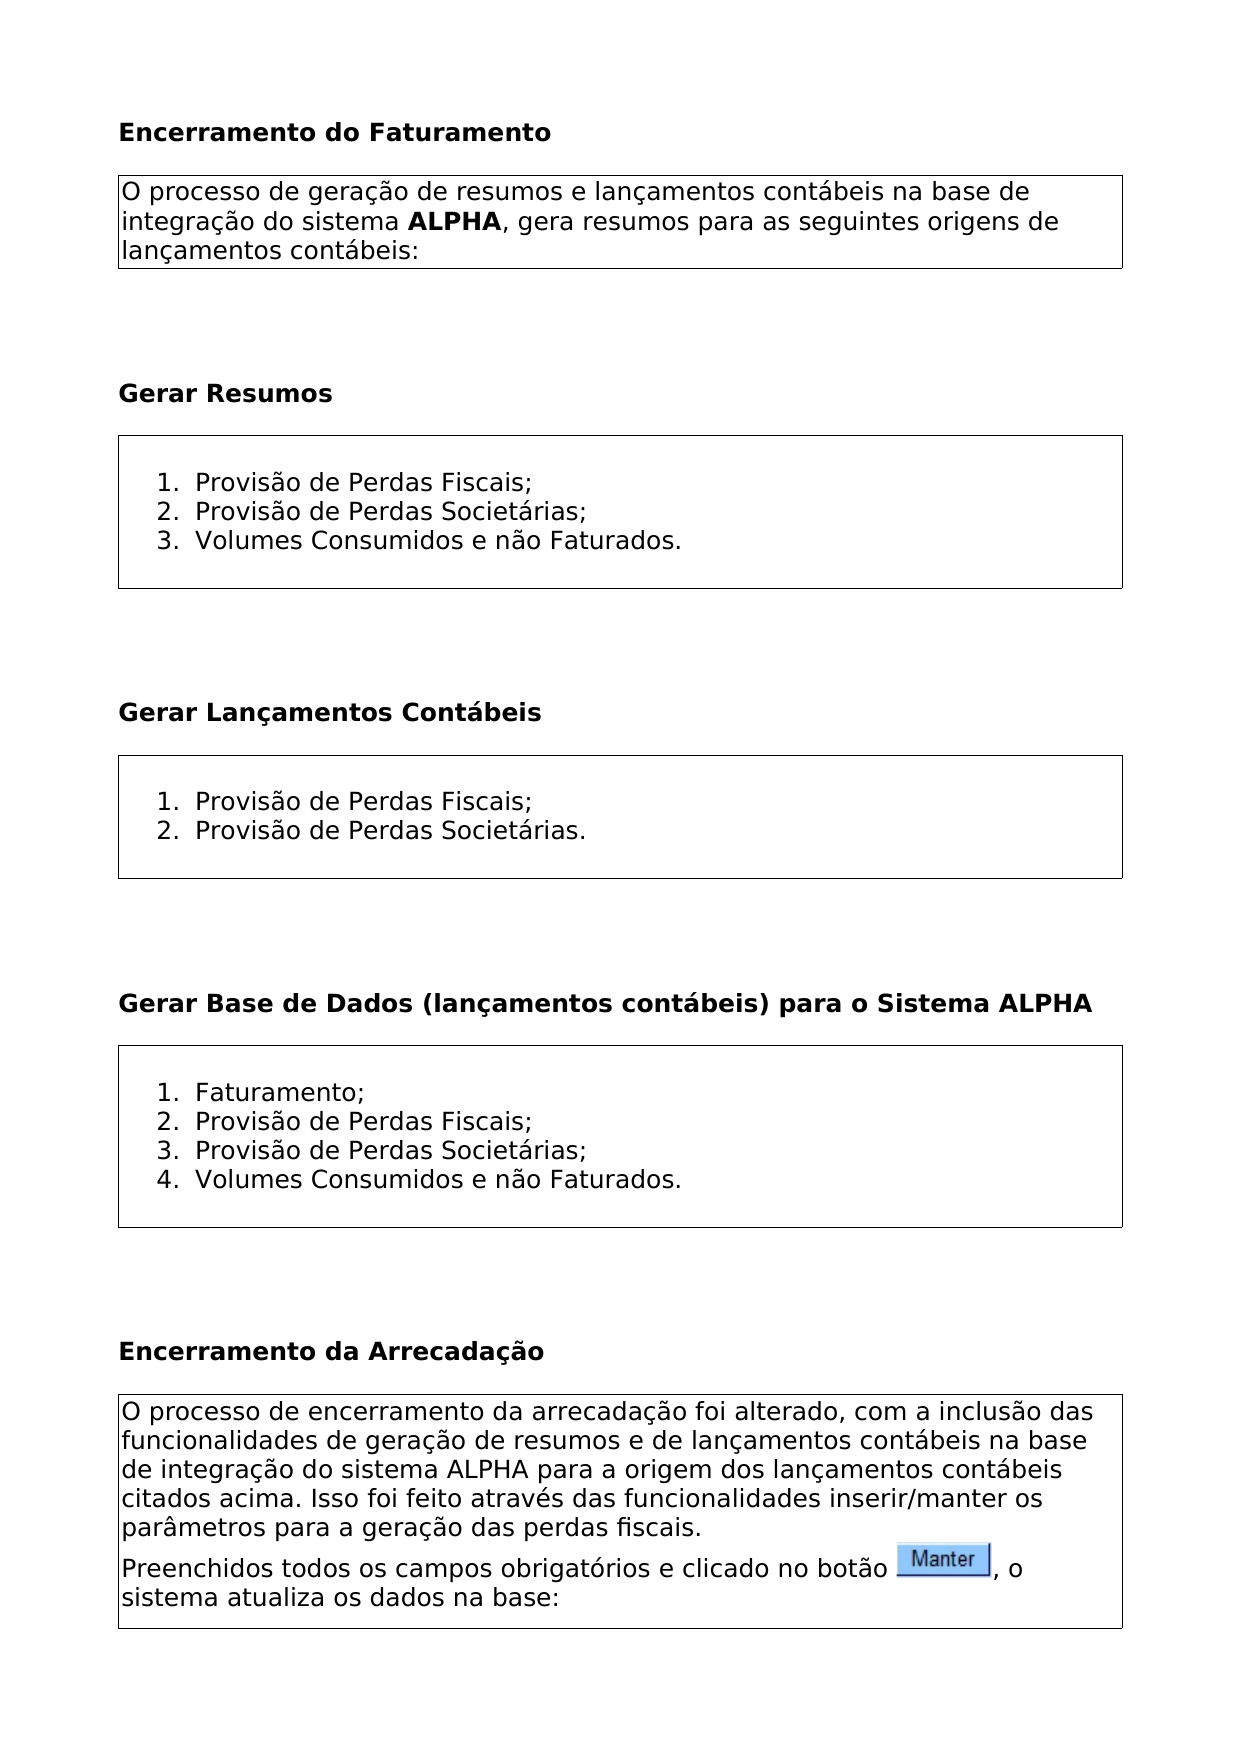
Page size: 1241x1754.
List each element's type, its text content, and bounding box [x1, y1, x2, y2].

table_header O processo de encerramento da arrecadação foi alterado, com a inclusão das funcionalidades de geração de resumos e de lançamentos contábeis na base de integração do sistema ALPHA para a origem dos lançamentos contábeis citados acima. Isso foi feito através das funcionalidades inserir/manter os parâmetros para a geração das perdas fiscais. Preenchidos todos os campos obrigatórios e clicado no botão , o sistema atualiza os dados na base: [119, 1395, 1122, 1628]
subtitle Encerramento da Arrecadação [118, 1337, 1122, 1367]
subtitle Encerramento do Faturamento [118, 118, 1122, 147]
subtitle Gerar Resumos [118, 379, 1122, 408]
picture [896, 1542, 992, 1578]
subtitle Gerar Base de Dados (lançamentos contábeis) para o Sistema ALPHA [118, 989, 1122, 1018]
table_header Provisão de Perdas Fiscais; Provisão de Perdas Societárias; Volumes Consumidos e não Faturados. [119, 436, 1122, 588]
table_header Faturamento; Provisão de Perdas Fiscais; Provisão de Perdas Societárias; Volumes Consumidos e não Faturados. [119, 1046, 1122, 1227]
table_header O processo de geração de resumos e lançamentos contábeis na base de integração do sistema ALPHA, gera resumos para as seguintes origens de lançamentos contábeis: [119, 176, 1122, 268]
table_header Provisão de Perdas Fiscais; Provisão de Perdas Societárias. [119, 756, 1122, 878]
subtitle Gerar Lançamentos Contábeis [118, 698, 1122, 727]
